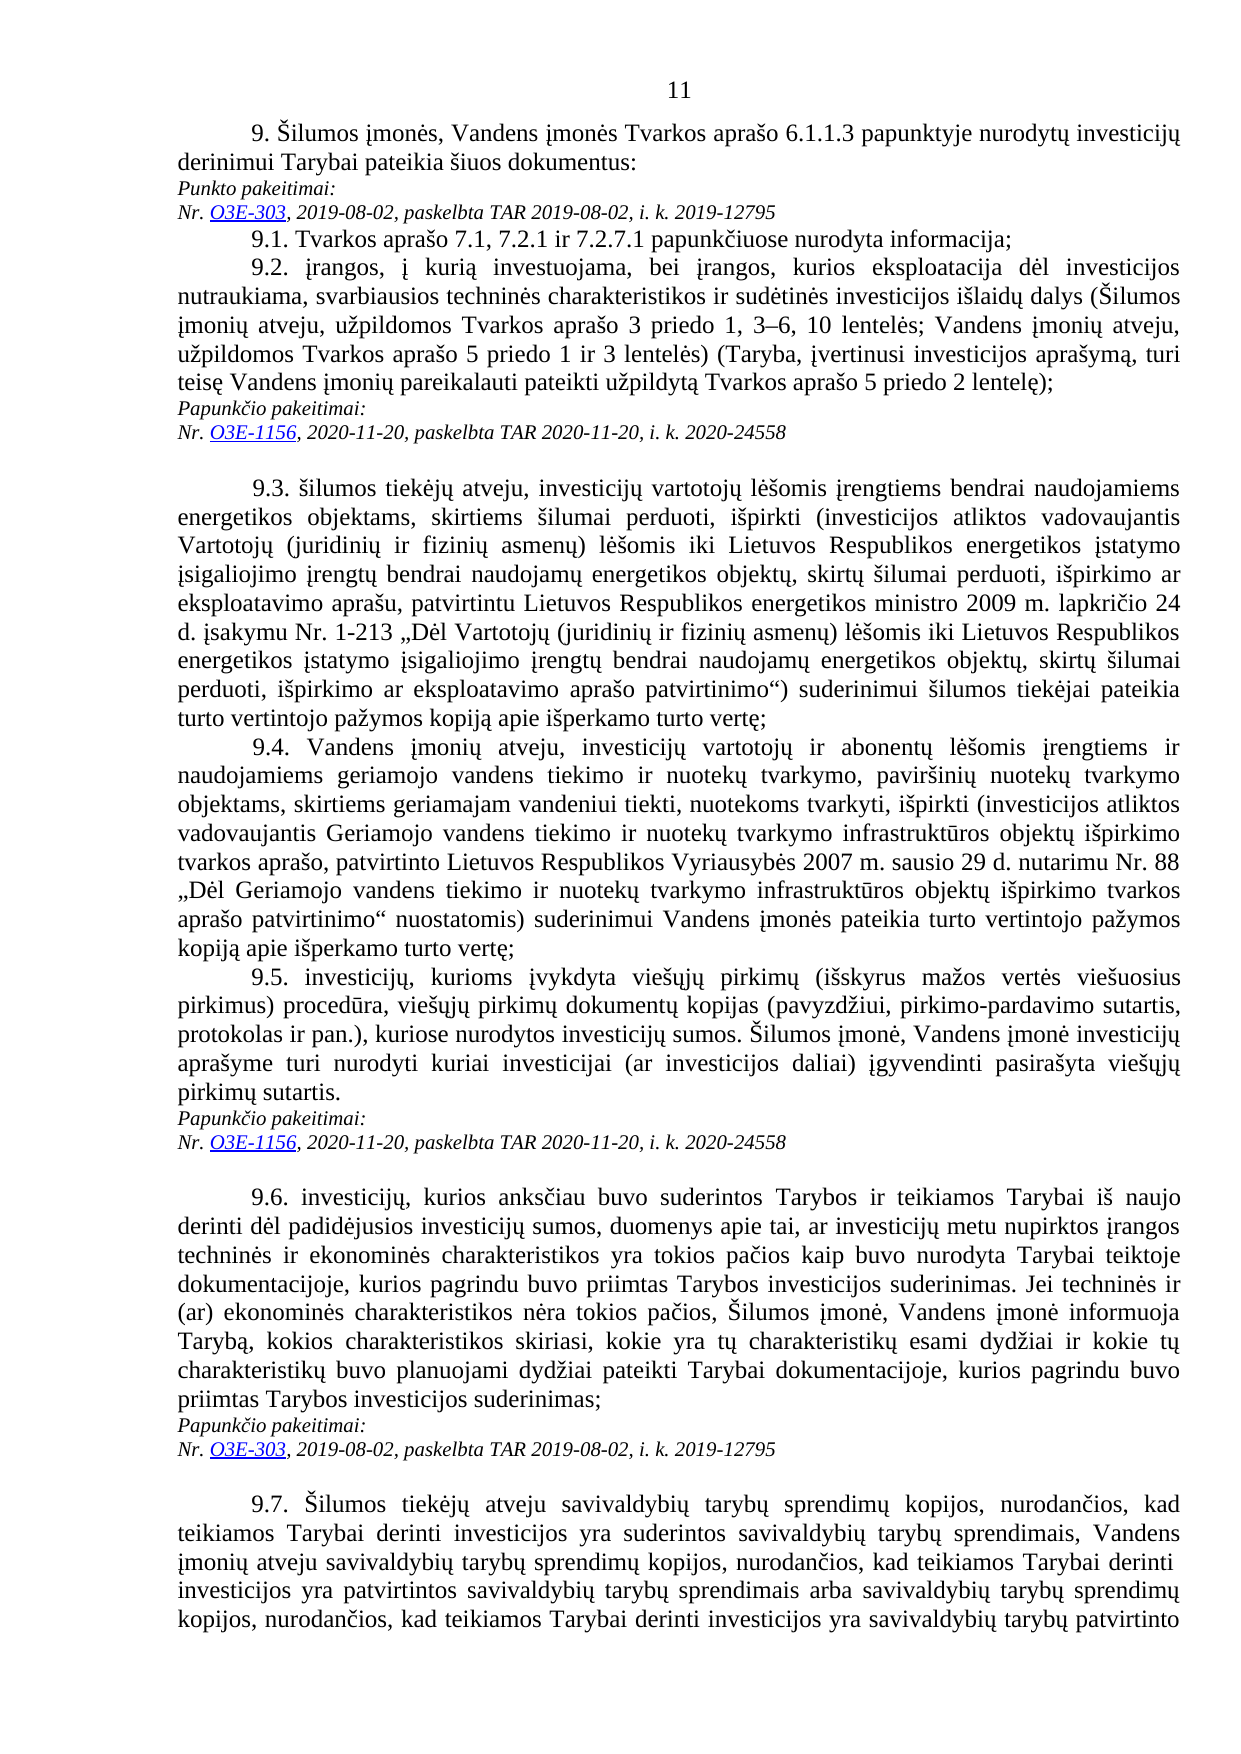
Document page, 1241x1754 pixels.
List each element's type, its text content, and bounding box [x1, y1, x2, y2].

text 9.4. Vandens įmonių atveju, investicijų vartotojų ir abonentų lėšomis įrengtiems ir naudojamiems geriamojo vandens tiekimo ir nuotekų tvarkymo, paviršinių nuotekų tvarkymo objektams, skirtiems geriamajam vandeniui tiekti, nuotekoms tvarkyti, išpirkti (investicijos atliktos vadovaujantis Geriamojo vandens tiekimo ir nuotekų tvarkymo infrastruktūros objektų išpirkimo tvarkos aprašo, patvirtinto Lietuvos Respublikos Vyriausybės 2007 m. sausio 29 d. nutarimu Nr. 88 „Dėl Geriamojo vandens tiekimo ir nuotekų tvarkymo infrastruktūros objektų išpirkimo tvarkos aprašo patvirtinimo“ nuostatomis) suderinimui Vandens įmonės pateikia turto vertintojo pažymos kopiją apie išperkamo turto vertę; [177, 732, 1181, 962]
text 9.3. šilumos tiekėjų atveju, investicijų vartotojų lėšomis įrengtiems bendrai naudojamiems energetikos objektams, skirtiems šilumai perduoti, išpirkti (investicijos atliktos vadovaujantis Vartotojų (juridinių ir fizinių asmenų) lėšomis iki Lietuvos Respublikos energetikos įstatymo įsigaliojimo įrengtų bendrai naudojamų energetikos objektų, skirtų šilumai perduoti, išpirkimo ar eksploatavimo aprašu, patvirtintu Lietuvos Respublikos energetikos ministro 2009 m. lapkričio 24 d. įsakymu Nr. 1-213 „Dėl Vartotojų (juridinių ir fizinių asmenų) lėšomis iki Lietuvos Respublikos energetikos įstatymo įsigaliojimo įrengtų bendrai naudojamų energetikos objektų, skirtų šilumai perduoti, išpirkimo ar eksploatavimo aprašo patvirtinimo“) suderinimui šilumos tiekėjai pateikia turto vertintojo pažymos kopiją apie išperkamo turto vertę; [177, 473, 1181, 732]
text Papunkčio pakeitimai: [177, 396, 1181, 420]
text Papunkčio pakeitimai: [177, 1106, 1181, 1130]
text Punkto pakeitimai: [177, 176, 1181, 200]
text Nr. O3E-303, 2019-08-02, paskelbta TAR 2019-08-02, i. k. 2019-12795 [177, 1437, 1181, 1461]
text Nr. O3E-303, 2019-08-02, paskelbta TAR 2019-08-02, i. k. 2019-12795 [177, 200, 1181, 224]
text 9. Šilumos įmonės, Vandens įmonės Tvarkos aprašo 6.1.1.3 papunktyje nurodytų investicijų derinimui Tarybai pateikia šiuos dokumentus: [177, 118, 1181, 176]
text 9.2. įrangos, į kurią investuojama, bei įrangos, kurios eksploatacija dėl investicijos nutraukiama, svarbiausios techninės charakteristikos ir sudėtinės investicijos išlaidų dalys (Šilumos įmonių atveju, užpildomos Tvarkos aprašo 3 priedo 1, 3–6, 10 lentelės; Vandens įmonių atveju, užpildomos Tvarkos aprašo 5 priedo 1 ir 3 lentelės) (Taryba, įvertinusi investicijos aprašymą, turi teisę Vandens įmonių pareikalauti pateikti užpildytą Tvarkos aprašo 5 priedo 2 lentelę); [177, 252, 1181, 396]
text Papunkčio pakeitimai: [177, 1412, 1181, 1437]
subtitle 9.1. Tvarkos aprašo 7.1, 7.2.1 ir 7.2.7.1 papunkčiuose nurodyta informacija; [177, 224, 1181, 252]
text 9.6. investicijų, kurios anksčiau buvo suderintos Tarybos ir teikiamos Tarybai iš naujo derinti dėl padidėjusios investicijų sumos, duomenys apie tai, ar investicijų metu nupirktos įrangos techninės ir ekonominės charakteristikos yra tokios pačios kaip buvo nurodyta Tarybai teiktoje dokumentacijoje, kurios pagrindu buvo priimtas Tarybos investicijos suderinimas. Jei techninės ir (ar) ekonominės charakteristikos nėra tokios pačios, Šilumos įmonė, Vandens įmonė informuoja Tarybą, kokios charakteristikos skiriasi, kokie yra tų charakteristikų esami dydžiai ir kokie tų charakteristikų buvo planuojami dydžiai pateikti Tarybai dokumentacijoje, kurios pagrindu buvo priimtas Tarybos investicijos suderinimas; [177, 1182, 1181, 1412]
text 9.7. Šilumos tiekėjų atveju savivaldybių tarybų sprendimų kopijos, nurodančios, kad teikiamos Tarybai derinti investicijos yra suderintos savivaldybių tarybų sprendimais, Vandens įmonių atveju savivaldybių tarybų sprendimų kopijos, nurodančios, kad teikiamos Tarybai derinti investicijos yra patvirtintos savivaldybių tarybų sprendimais arba savivaldybių tarybų sprendimų kopijos, nurodančios, kad teikiamos Tarybai derinti investicijos yra savivaldybių tarybų patvirtinto [177, 1489, 1181, 1633]
text Nr. O3E-1156, 2020-11-20, paskelbta TAR 2020-11-20, i. k. 2020-24558 [177, 420, 1181, 444]
text 9.5. investicijų, kurioms įvykdyta viešųjų pirkimų (išskyrus mažos vertės viešuosius pirkimus) procedūra, viešųjų pirkimų dokumentų kopijas (pavyzdžiui, pirkimo-pardavimo sutartis, protokolas ir pan.), kuriose nurodytos investicijų sumos. Šilumos įmonė, Vandens įmonė investicijų aprašyme turi nurodyti kuriai investicijai (ar investicijos daliai) įgyvendinti pasirašyta viešųjų pirkimų sutartis. [177, 962, 1181, 1106]
text Nr. O3E-1156, 2020-11-20, paskelbta TAR 2020-11-20, i. k. 2020-24558 [177, 1130, 1181, 1154]
